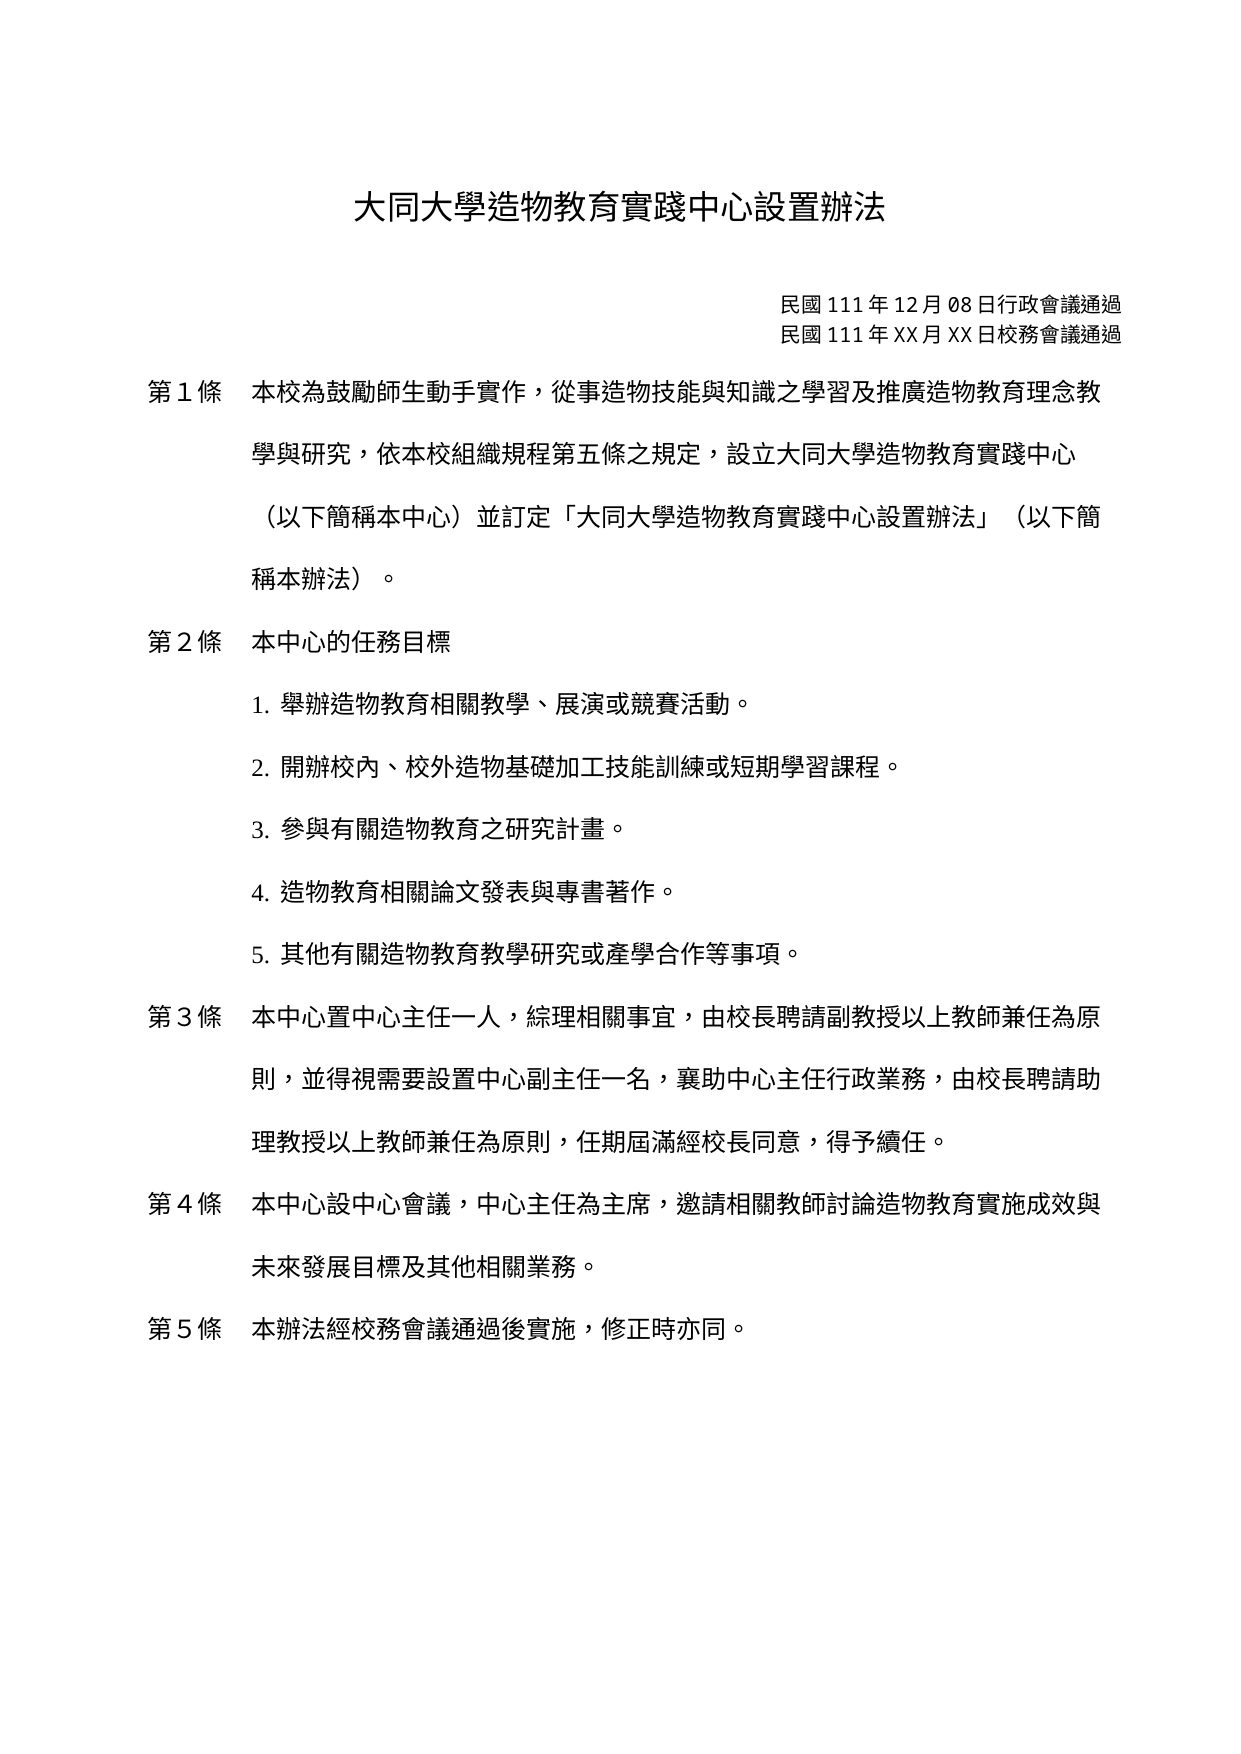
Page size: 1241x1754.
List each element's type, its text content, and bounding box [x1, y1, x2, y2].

list 本校為鼓勵師生動手實作，從事造物技能與知識之學習及推廣造物教育理念教學與研究，依本校組織規程第五條之規定，設立大同大學造物教育實踐中心（以下簡稱本中心）並訂定「大同大學造物教育實踐中心設置辦法」（以下簡稱本辦法）。 [148, 349, 1122, 599]
text 大同大學造物教育實踐中心設置辦法 [118, 163, 1122, 226]
list 參與有關造物教育之研究計畫。 [251, 786, 1122, 849]
list 舉辦造物教育相關教學、展演或競賽活動。 [251, 661, 1122, 724]
list 本中心設中心會議，中心主任為主席，邀請相關教師討論造物教育實施成效與未來發展目標及其他相關業務。 [148, 1161, 1122, 1286]
list 本中心置中心主任一人，綜理相關事宜，由校長聘請副教授以上教師兼任為原則，並得視需要設置中心副主任一名，襄助中心主任行政業務，由校長聘請助理教授以上教師兼任為原則，任期屆滿經校長同意，得予續任。 [148, 974, 1122, 1161]
list 本辦法經校務會議通過後實施，修正時亦同。 [148, 1286, 1122, 1349]
list 開辦校內、校外造物基礎加工技能訓練或短期學習課程。 [251, 724, 1122, 786]
list 其他有關造物教育教學研究或產學合作等事項。 [251, 911, 1122, 974]
list 本中心的任務目標 [148, 599, 1122, 661]
list 造物教育相關論文發表與專書著作。 [251, 849, 1122, 911]
text 民國111年12月08日行政會議通過 [118, 288, 1122, 319]
text 民國111年XX月XX日校務會議通過 [118, 319, 1122, 349]
